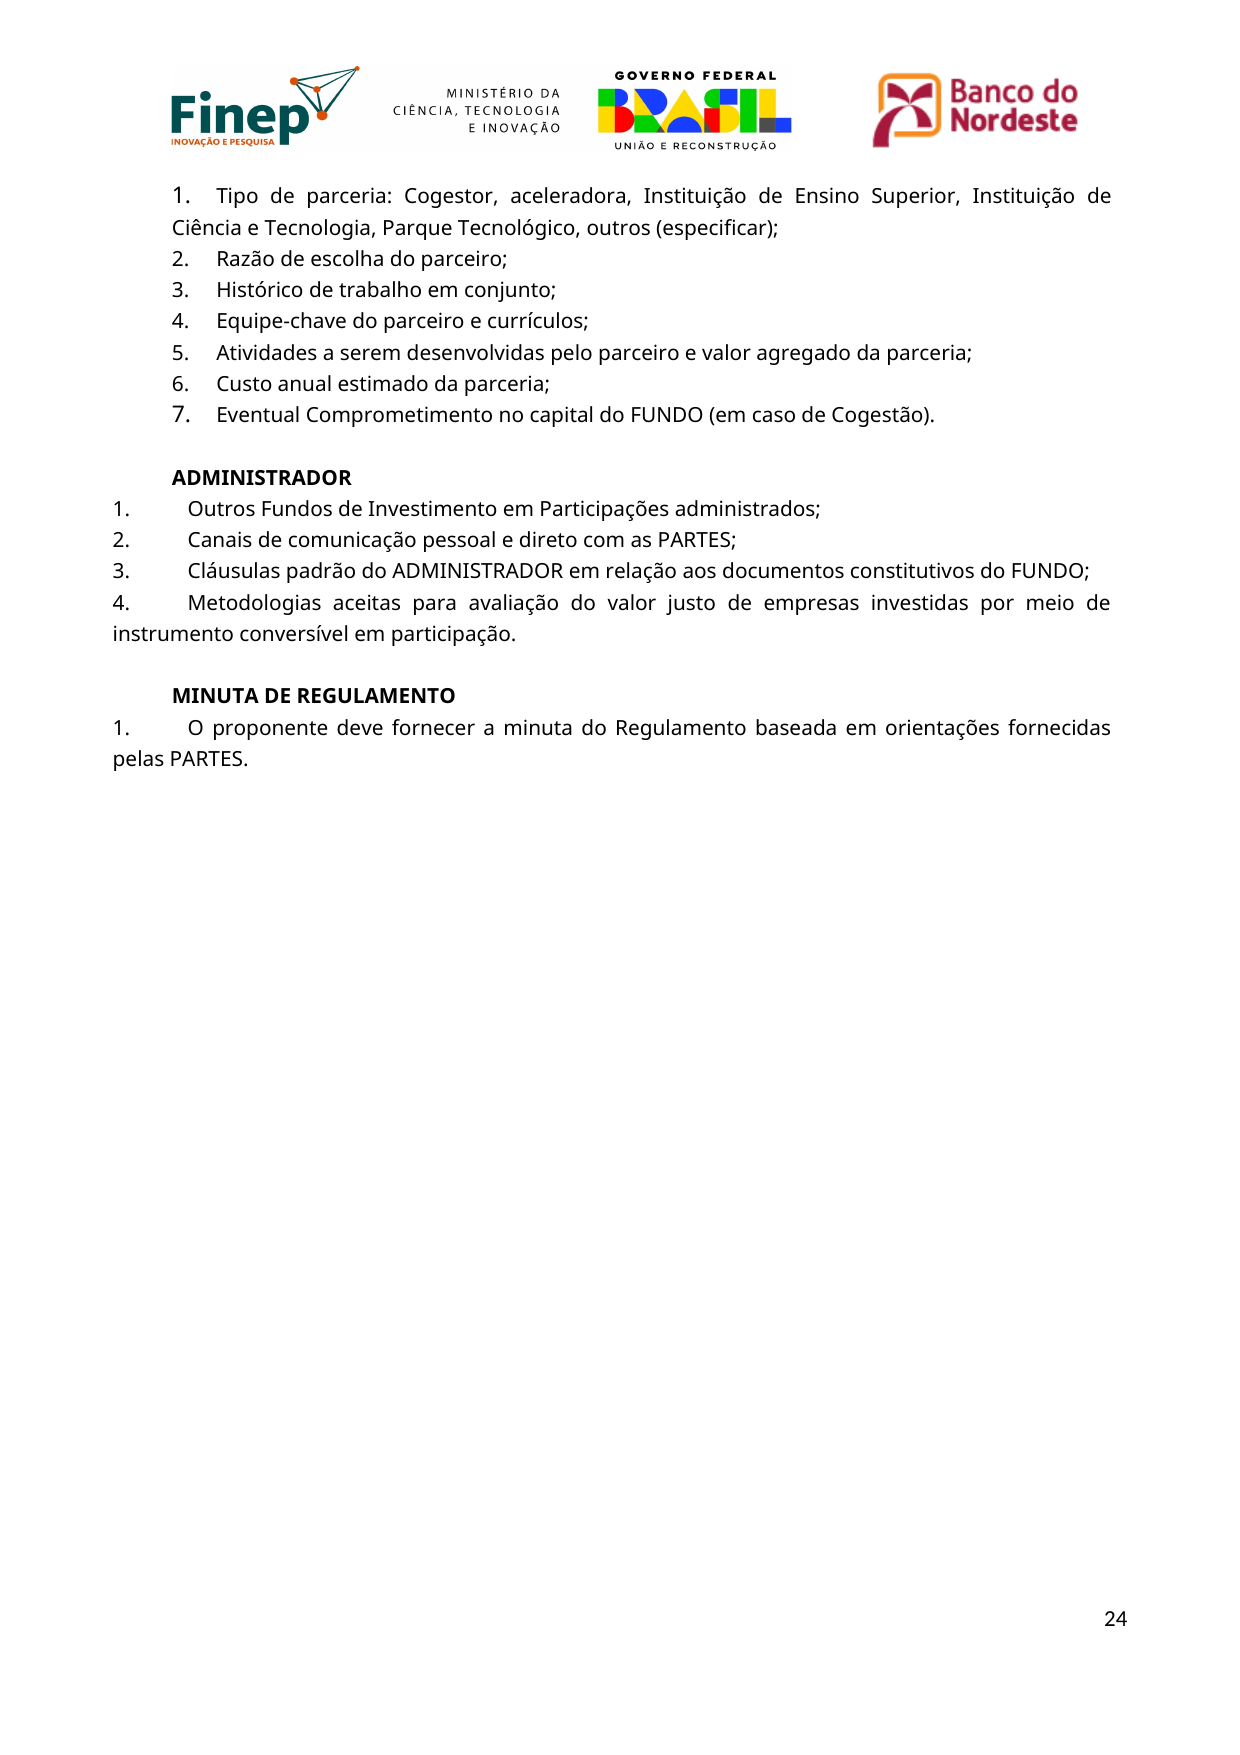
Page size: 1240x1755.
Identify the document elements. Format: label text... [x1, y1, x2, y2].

list Tipo de parceria: Cogestor, aceleradora, Instituição de Ensino Superior, Instituição de Ciência e Tecnologia, Parque Tecnológico, outros (especificar); [172, 179, 1112, 241]
text MINUTA DE REGULAMENTO [172, 679, 1112, 710]
list Eventual Comprometimento no capital do FUNDO (em caso de Cogestão). [172, 398, 1112, 429]
list Cláusulas padrão do ADMINISTRADOR em relação aos documentos constitutivos do FUNDO; [112, 554, 1112, 585]
list Atividades a serem desenvolvidas pelo parceiro e valor agregado da parceria; [172, 335, 1112, 366]
list Metodologias aceitas para avaliação do valor justo de empresas investidas por meio de instrumento conversível em participação. [112, 585, 1112, 648]
list Razão de escolha do parceiro; [172, 241, 1112, 273]
list Equipe-chave do parceiro e currículos; [172, 304, 1112, 335]
list Custo anual estimado da parceria; [172, 366, 1112, 398]
list Outros Fundos de Investimento em Participações administrados; [112, 491, 1112, 523]
list Canais de comunicação pessoal e direto com as PARTES; [112, 523, 1112, 554]
text ADMINISTRADOR [172, 460, 1112, 491]
list Histórico de trabalho em conjunto; [172, 273, 1112, 304]
list O proponente deve fornecer a minuta do Regulamento baseada em orientações fornecidas pelas PARTES. [112, 710, 1112, 773]
